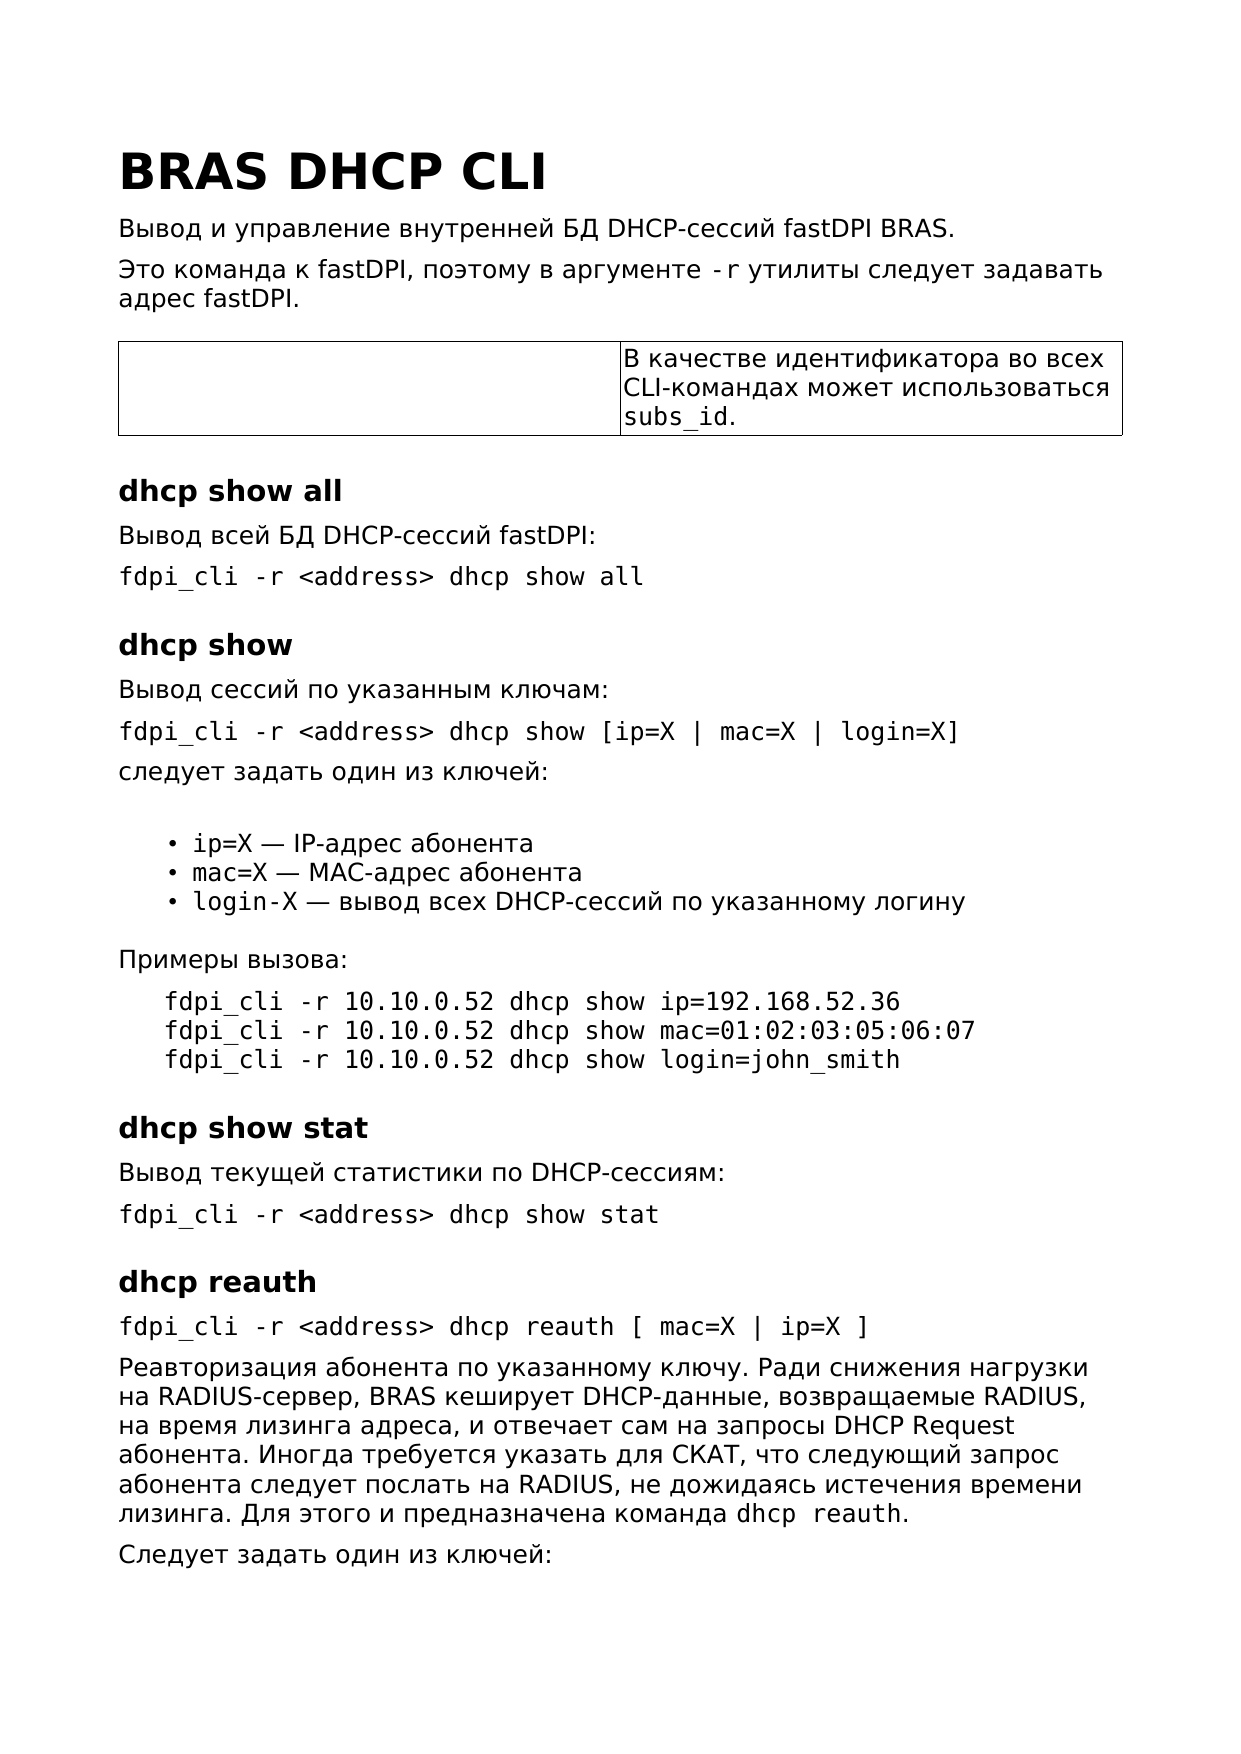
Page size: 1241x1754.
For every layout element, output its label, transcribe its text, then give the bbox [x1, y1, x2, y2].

table_header В качестве идентификатора во всех CLI-командах может использоваться subs_id. [621, 342, 1122, 434]
text Реавторизация абонента по указанному ключу. Ради снижения нагрузки на RADIUS-сервер, BRAS кеширует DHCP-данные, возвращаемые RADIUS, на время лизинга адреса, и отвечает сам на запросы DHCP Request абонента. Иногда требуется указать для СКАТ, что следующий запрос абонента следует послать на RADIUS, не дожидаясь истечения времени лизинга. Для этого и предназначена команда dhcp reauth. [118, 1353, 1122, 1528]
text fdpi_cli -r <address> dhcp show stat [118, 1200, 1122, 1229]
text fdpi_cli -r 10.10.0.52 dhcp show ip=192.168.52.36 fdpi_cli -r 10.10.0.52 dhcp show mac=01:02:03:05:06:07 fdpi_cli -r 10.10.0.52 dhcp show login=john_smith [118, 987, 1122, 1075]
text fdpi_cli -r <address> dhcp show all [118, 563, 1122, 592]
table_header [119, 342, 620, 434]
subtitle dhcp show all [118, 474, 1122, 508]
text fdpi_cli -r <address> dhcp reauth [ mac=X | ip=X ] [118, 1312, 1122, 1341]
list login-X — вывод всех DHCP-сессий по указанному логину [177, 887, 1122, 916]
subtitle dhcp reauth [118, 1266, 1122, 1300]
subtitle dhcp show [118, 628, 1122, 662]
subtitle dhcp show stat [118, 1112, 1122, 1146]
text следует задать один из ключей: [118, 758, 1122, 787]
text Вывод и управление внутренней БД DHCP-сессий fastDPI BRAS. [118, 214, 1122, 243]
list ip=X — IP-адрес абонента [177, 829, 1122, 858]
text Вывод всей БД DHCP-сессий fastDPI: [118, 521, 1122, 550]
text Это команда к fastDPI, поэтому в аргументе -r утилиты следует задавать адрес fastDPI. [118, 256, 1122, 314]
subtitle BRAS DHCP CLI [118, 143, 1122, 201]
text Вывод текущей статистики по DHCP-сессиям: [118, 1158, 1122, 1187]
text Cледует задать один из ключей: [118, 1541, 1122, 1570]
text fdpi_cli -r <address> dhcp show [ip=X | mac=X | login=X] [118, 717, 1122, 746]
text Вывод сессий по указанным ключам: [118, 675, 1122, 704]
text Примеры вызова: [118, 946, 1122, 975]
list mac=X — MAC-адрес абонента [177, 858, 1122, 887]
